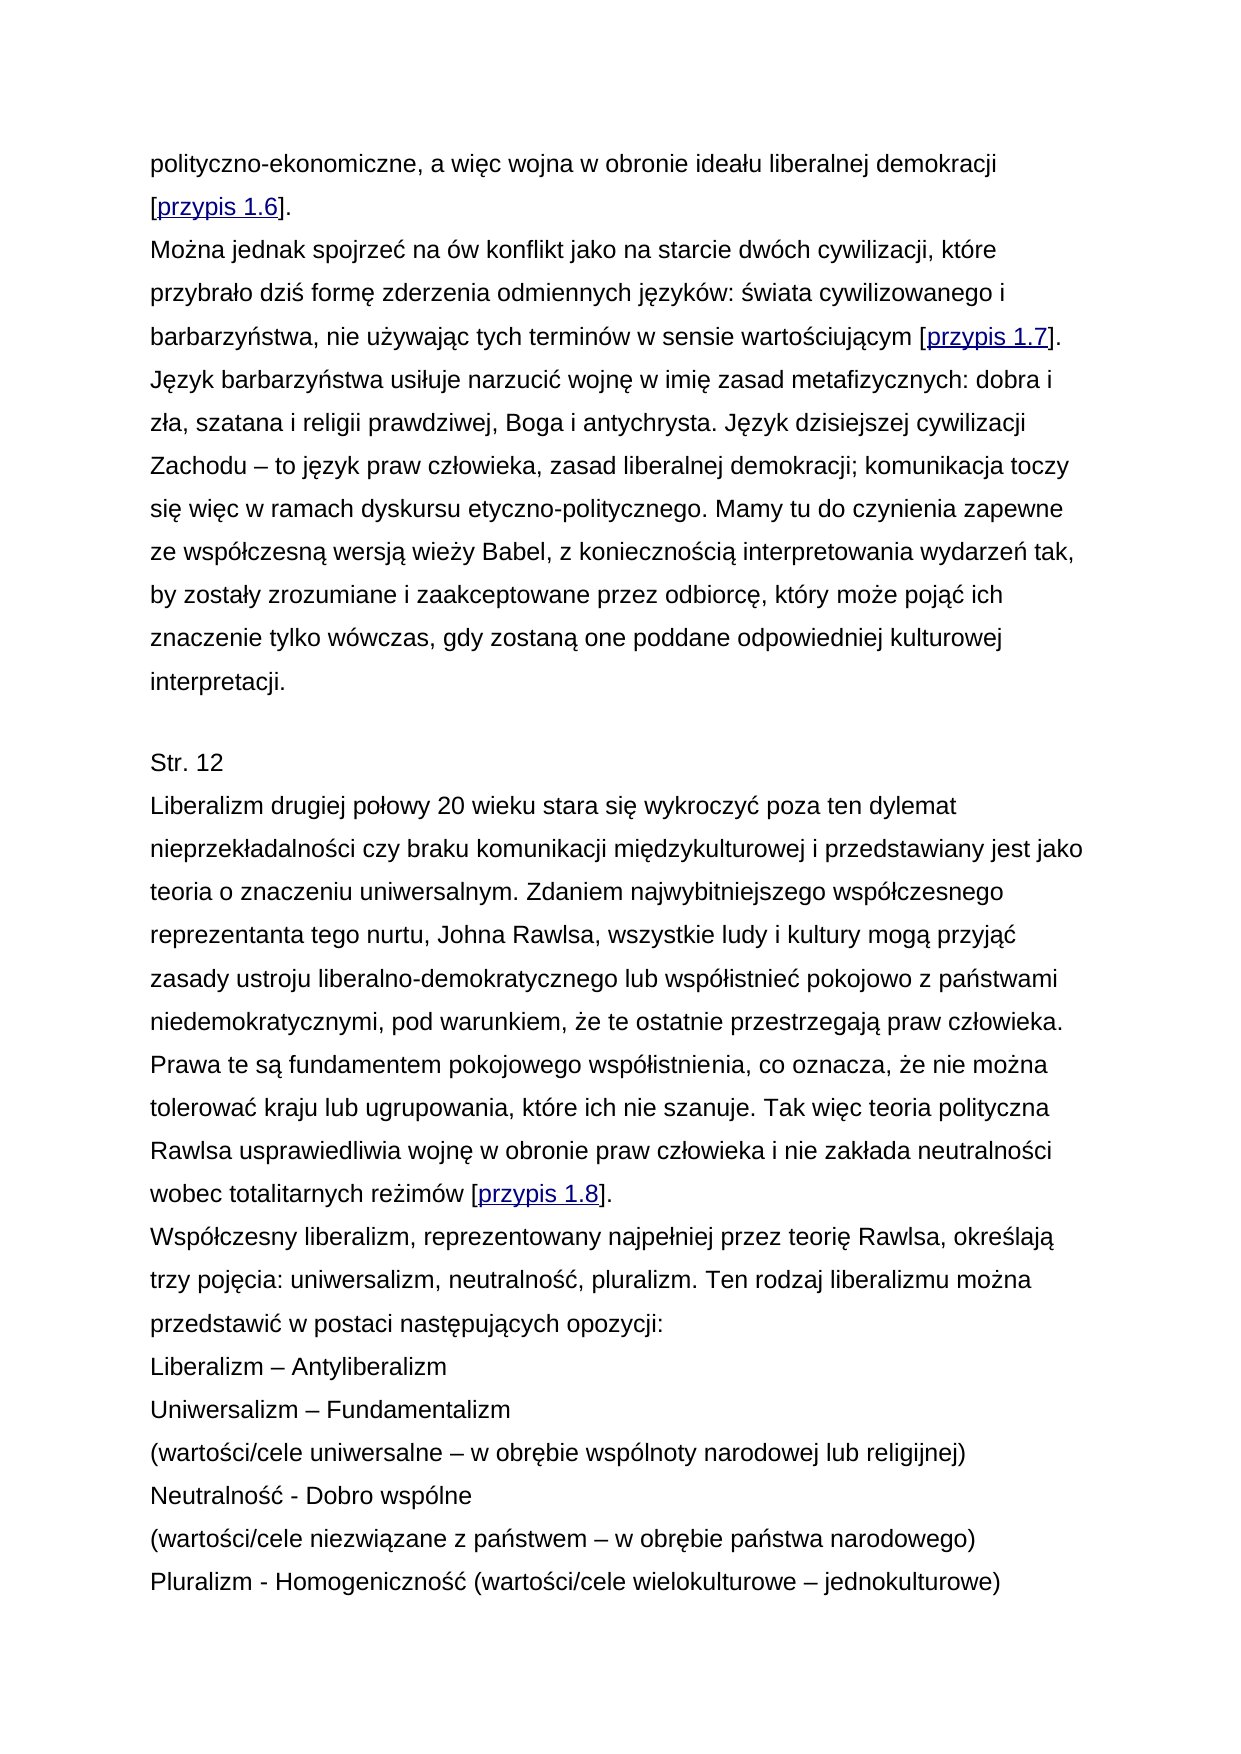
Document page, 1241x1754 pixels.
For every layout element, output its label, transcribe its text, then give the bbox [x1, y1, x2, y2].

text Str. 12 [150, 748, 1091, 777]
text Liberalizm – Antyliberalizm [150, 1352, 1091, 1381]
text Uniwersalizm – Fundamentalizm [150, 1395, 1091, 1424]
text polityczno-ekonomiczne, a więc wojna w obronie ideału liberalnej demokracji [przypis 1.6]. [150, 149, 1091, 221]
text Można jednak spojrzeć na ów konflikt jako na starcie dwóch cywilizacji, które przybrało dziś formę zderzenia odmiennych języków: świata cywilizowanego i barbarzyństwa, nie używając tych terminów w sensie wartościującym [przypis 1.7]. Język barbarzyństwa usiłuje narzucić wojnę w imię zasad metafizycznych: dobra i zła, szatana i religii prawdziwej, Boga i antychrysta. Język dzisiejszej cywilizacji Zachodu – to język praw człowieka, zasad liberalnej demokracji; komunikacja toczy się więc w ramach dyskursu etyczno-politycznego. Mamy tu do czynienia zapewne ze współczesną wersją wieży Babel, z koniecznością interpretowania wydarzeń tak, by zostały zrozumiane i zaakceptowane przez odbiorcę, który może pojąć ich znaczenie tylko wówczas, gdy zostaną one poddane odpowiedniej kulturowej interpretacji. [150, 235, 1091, 695]
text Neutralność - Dobro wspólne [150, 1481, 1091, 1510]
text (wartości/cele niezwiązane z państwem – w obrębie państwa narodowego) [150, 1524, 1091, 1553]
text Liberalizm drugiej połowy 20 wieku stara się wykroczyć poza ten dylemat nieprzekładalności czy braku komunikacji międzykulturowej i przedstawiany jest jako teoria o znaczeniu uniwersalnym. Zdaniem najwybitniejszego współczesnego reprezentanta tego nurtu, Johna Rawlsa, wszystkie ludy i kultury mogą przyjąć zasady ustroju liberalno-demokratycznego lub współistnieć pokojowo z państwami niedemokratycznymi, pod warunkiem, że te ostatnie przestrzegają praw człowieka. Prawa te są fundamentem pokojowego współistnienia, co oznacza, że nie można tolerować kraju lub ugrupowania, które ich nie szanuje. Tak więc teoria polityczna Rawlsa usprawiedliwia wojnę w obronie praw człowieka i nie zakłada neutralności wobec totalitarnych reżimów [przypis 1.8]. [150, 791, 1091, 1208]
text Pluralizm - Homogeniczność (wartości/cele wielokulturowe – jednokulturowe) [150, 1567, 1091, 1596]
text Współczesny liberalizm, reprezentowany najpełniej przez teorię Rawlsa, określają trzy pojęcia: uniwersalizm, neutralność, pluralizm. Ten rodzaj liberalizmu można przedstawić w postaci następujących opozycji: [150, 1222, 1091, 1337]
text (wartości/cele uniwersalne – w obrębie wspólnoty narodowej lub religijnej) [150, 1438, 1091, 1467]
